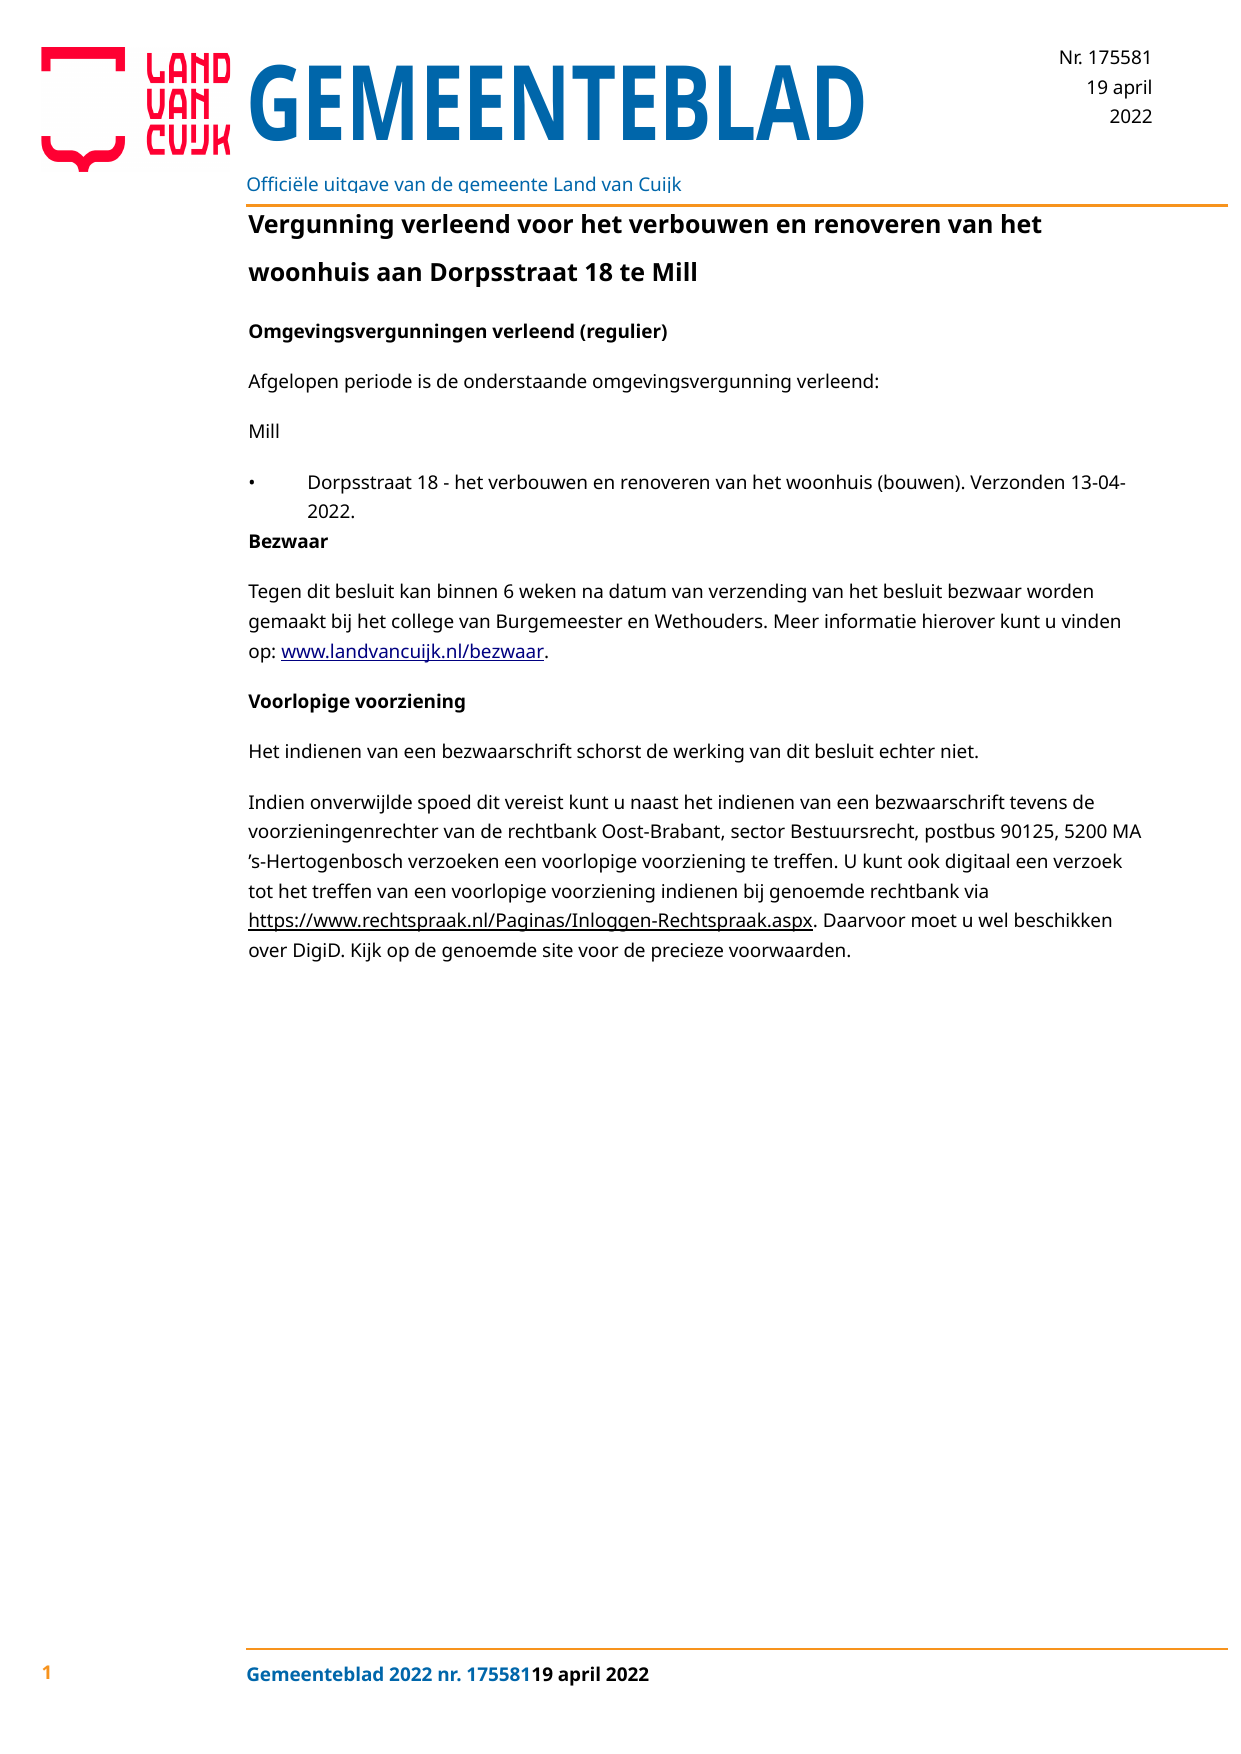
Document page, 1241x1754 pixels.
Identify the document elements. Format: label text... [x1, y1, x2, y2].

text Bezwaar [248, 528, 1152, 554]
text Afgelopen periode is de onderstaande omgevingsvergunning verleend: [248, 368, 1152, 394]
text Omgevingsvergunningen verleend (regulier) [248, 318, 1152, 344]
text Indien onverwijlde spoed dit vereist kunt u naast het indienen van een bezwaarschrift tevens de voorzieningenrechter van de rechtbank Oost-Brabant, sector Bestuursrecht, postbus 90125, 5200 MA ’s-Hertogenbosch verzoeken een voorlopige voorziening te treffen. U kunt ook digitaal een verzoek tot het treffen van een voorlopige voorziening indienen bij genoemde rechtbank via https://www.rechtspraak.nl/Paginas/Inloggen-Rechtspraak.aspx. Daarvoor moet u wel beschikken over DigiD. Kijk op de genoemde site voor de precieze voorwaarden. [248, 789, 1152, 963]
text Vergunning verleend voor het verbouwen en renoveren van het woonhuis aan Dorpsstraat 18 te Mill [248, 207, 1152, 288]
text Voorlopige voorziening [248, 688, 1152, 714]
text Het indienen van een bezwaarschrift schorst de werking van dit besluit echter niet. [248, 739, 1152, 764]
list Dorpsstraat 18 - het verbouwen en renoveren van het woonhuis (bouwen). Verzonden 13-04-2022. [248, 469, 1152, 524]
picture [41, 47, 231, 172]
text Tegen dit besluit kan binnen 6 weken na datum van verzending van het besluit bezwaar worden gemaakt bij het college van Burgemeester en Wethouders. Meer informatie hierover kunt u vinden op: www.landvancuijk.nl/bezwaar. [248, 579, 1152, 664]
text Mill [248, 419, 1152, 444]
